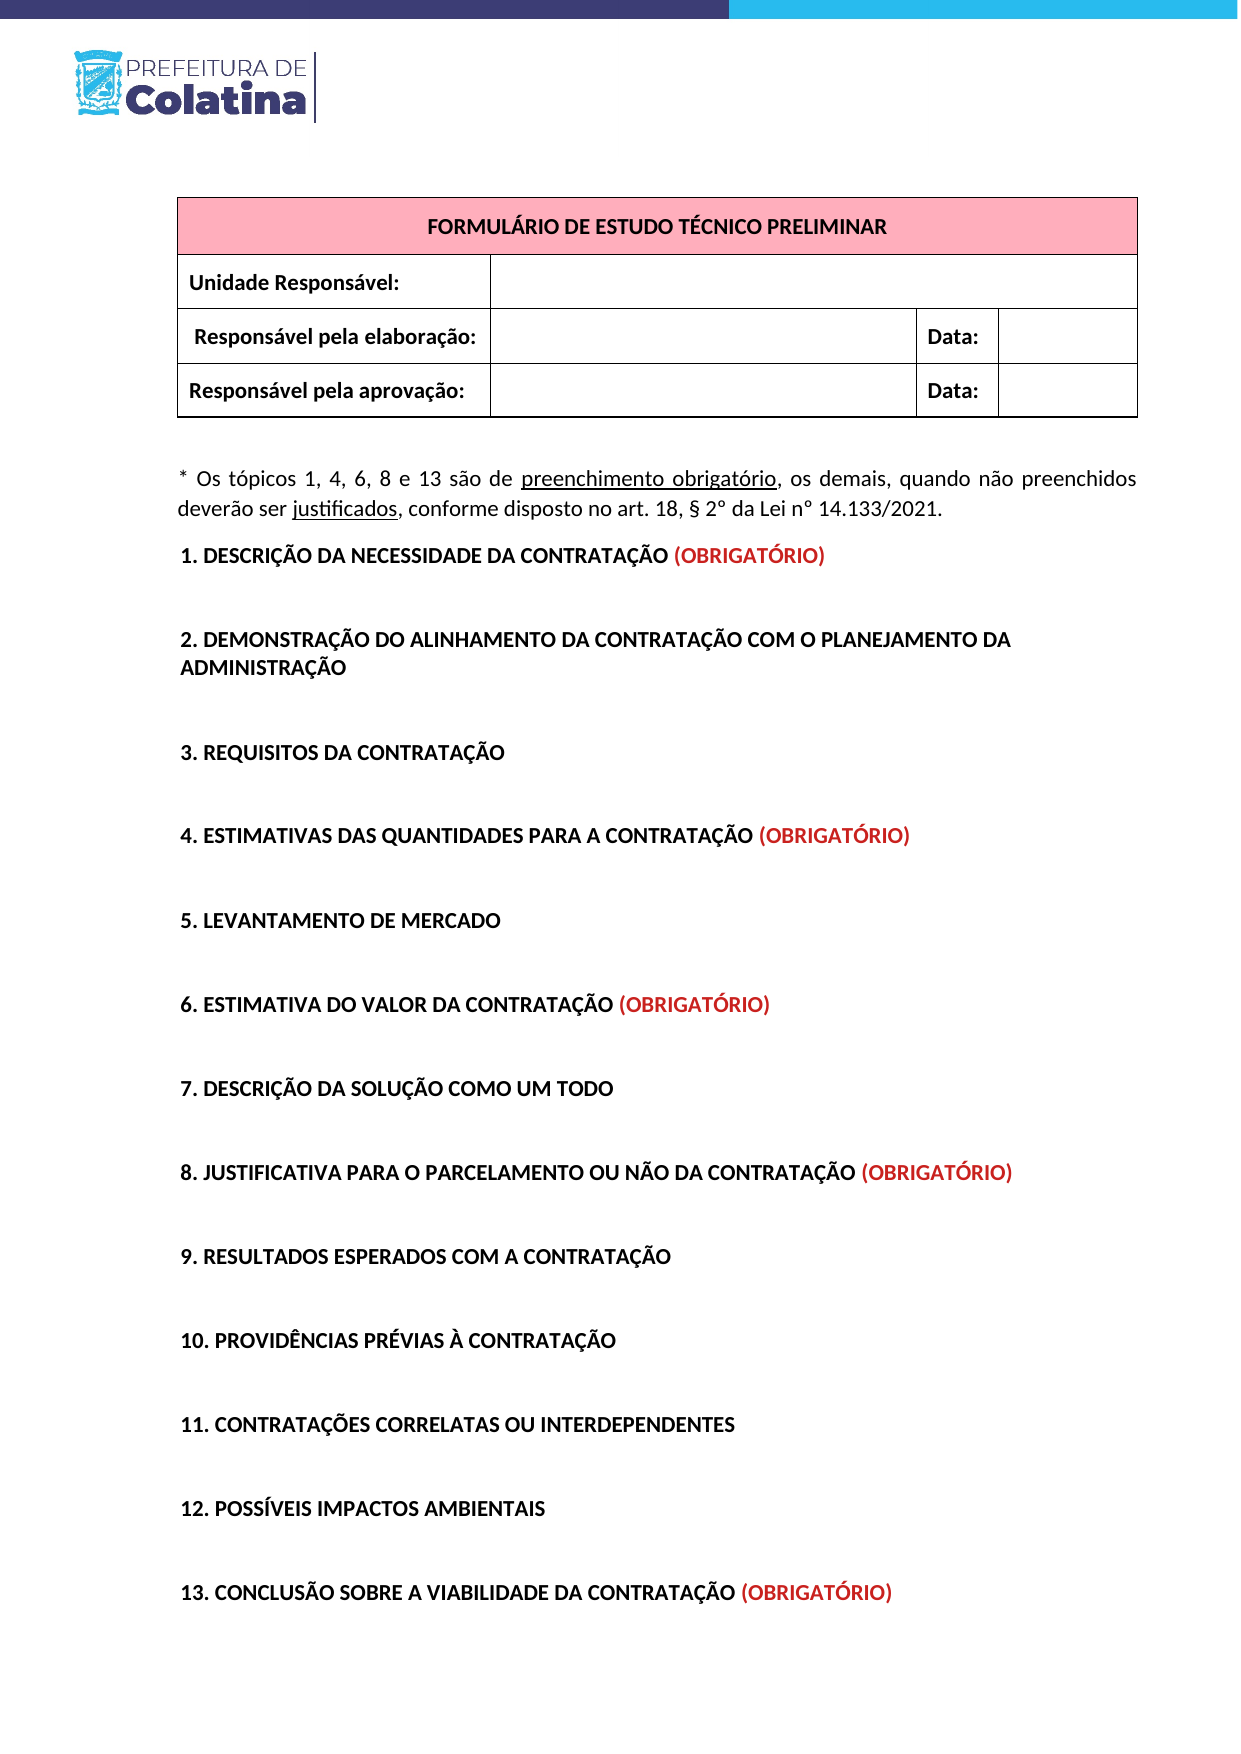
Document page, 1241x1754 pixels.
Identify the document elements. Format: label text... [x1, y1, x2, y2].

table_cell [491, 364, 916, 416]
list 9. RESULTADOS ESPERADOS COM A CONTRATAÇÃO [180, 1242, 1137, 1270]
list 11. CONTRATAÇÕES CORRELATAS OU INTERDEPENDENTES [180, 1410, 1137, 1438]
table_cell Responsável pela elaboração: [178, 309, 490, 362]
table_cell Data: [917, 364, 998, 416]
list 2. DEMONSTRAÇÃO DO ALINHAMENTO DA CONTRATAÇÃO COM O PLANEJAMENTO DA ADMINISTRAÇÃO [180, 626, 1137, 682]
table_header FORMULÁRIO DE ESTUDO TÉCNICO PRELIMINAR [178, 198, 1137, 254]
list 13. CONCLUSÃO SOBRE A VIABILIDADE DA CONTRATAÇÃO (OBRIGATÓRIO) [180, 1578, 1137, 1606]
table_cell Data: [917, 309, 998, 362]
table_cell Responsável pela aprovação: [178, 364, 490, 416]
table_cell [491, 309, 916, 362]
list 1. DESCRIÇÃO DA NECESSIDADE DA CONTRATAÇÃO (OBRIGATÓRIO) [180, 541, 1137, 569]
list 12. POSSÍVEIS IMPACTOS AMBIENTAIS [180, 1494, 1137, 1522]
list 8. JUSTIFICATIVA PARA O PARCELAMENTO OU NÃO DA CONTRATAÇÃO (OBRIGATÓRIO) [180, 1158, 1137, 1186]
list 7. DESCRIÇÃO DA SOLUÇÃO COMO UM TODO [180, 1074, 1137, 1102]
table_cell [999, 309, 1137, 362]
table_cell Unidade Responsável: [178, 255, 490, 308]
table_cell [491, 255, 1137, 308]
list 4. ESTIMATIVAS DAS QUANTIDADES PARA A CONTRATAÇÃO (OBRIGATÓRIO) [180, 822, 1137, 850]
text * Os tópicos 1, 4, 6, 8 e 13 são de preenchimento obrigatório, os demais, quando não preenchidos deverão ser justificados, conforme disposto no art. 18, § 2º da Lei nº 14.133/2021. [177, 464, 1137, 523]
table_cell [999, 364, 1137, 416]
list 3. REQUISITOS DA CONTRATAÇÃO [180, 738, 1137, 766]
list 5. LEVANTAMENTO DE MERCADO [180, 906, 1137, 934]
list 6. ESTIMATIVA DO VALOR DA CONTRATAÇÃO (OBRIGATÓRIO) [180, 990, 1137, 1018]
list 10. PROVIDÊNCIAS PRÉVIAS À CONTRATAÇÃO [180, 1326, 1137, 1354]
picture [0, 0, 1238, 157]
